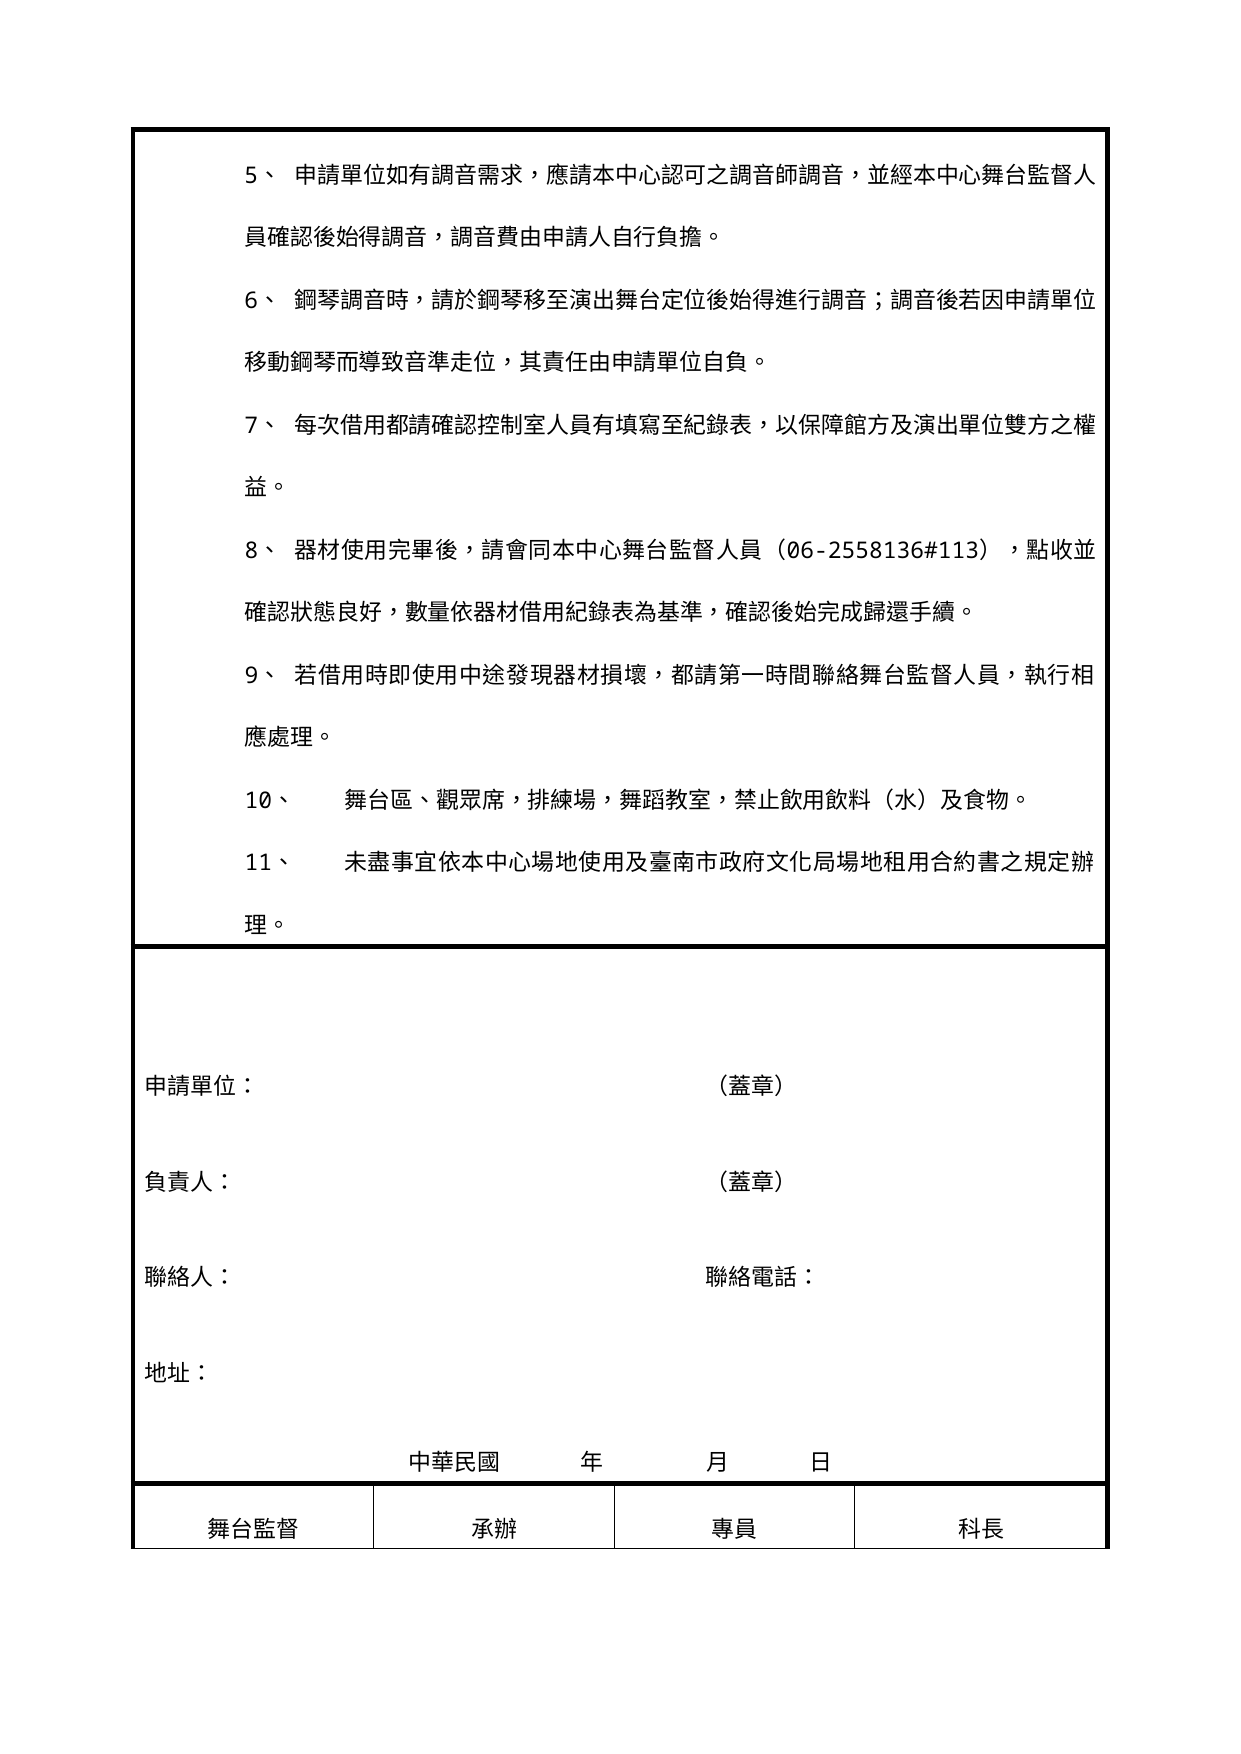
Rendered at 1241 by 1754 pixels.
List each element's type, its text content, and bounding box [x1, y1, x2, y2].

table_cell 舞台監督 [135, 1486, 373, 1548]
table_cell 科長 [855, 1486, 1105, 1548]
table_cell [301, 949, 694, 1418]
table_cell 申請單位： 負責人： 聯絡人： 地址： [135, 949, 301, 1418]
table_cell 專員 [615, 1486, 854, 1548]
table_cell 請確實按照實際使用狀況填寫本表格，並於演出兩週以前提出申請，送至承辦人。使用各項器材設施應徵得館方同意並由專業人員操作，使用完畢應負責回復原狀歸還原位。演出如有使用煙火、爆破等特效，需另案申請，器材設備如有毀損，須照時價賠償。 若有需要使用清單內未紀錄之器材，則另外提出商議。 錄影請自備器材，本中心無代錄服務，並請於固定位置拍攝（攝影禁止使用閃光燈），器材架設請勿影響觀眾欣賞節目之權益及走道安全。 活動期間借用器材時，請會同本中心舞台監督人員（06-2558136#113），點清並確實記錄借用數量及時間，並填妥器材借用紀錄表（由舞台監督人員提供）後，始能借出器材設備並請自行搬運。 申請單位如有調音需求，應請本中心認可之調音師調音，並經本中心舞台監督人員確認後始得調音，調音費由申請人自行負擔。 鋼琴調音時，請於鋼琴移至演出舞台定位後始得進行調音；調音後若因申請單位移動鋼琴而導致音準走位，其責任由申請單位自負。 每次借用都請確認控制室人員有填寫至紀錄表，以保障館方及演出單位雙方之權益。 器材使用完畢後，請會同本中心舞台監督人員（06-2558136#113），點收並確認狀態良好，數量依器材借用紀錄表為基準，確認後始完成歸還手續。 若借用時即使用中途發現器材損壞，都請第一時間聯絡舞台監督人員，執行相應處理。 舞台區、觀眾席，排練場，舞蹈教室，禁止飲用飲料（水）及食物。 未盡事宜依本中心場地使用及臺南市政府文化局場地租用合約書之規定辦理。 [135, 132, 1105, 944]
table_cell （蓋章） （蓋章） 聯絡電話： [694, 949, 1105, 1418]
table_cell 承辦 [374, 1486, 614, 1548]
table_cell 中華民國 年 月 日 [135, 1419, 1105, 1481]
